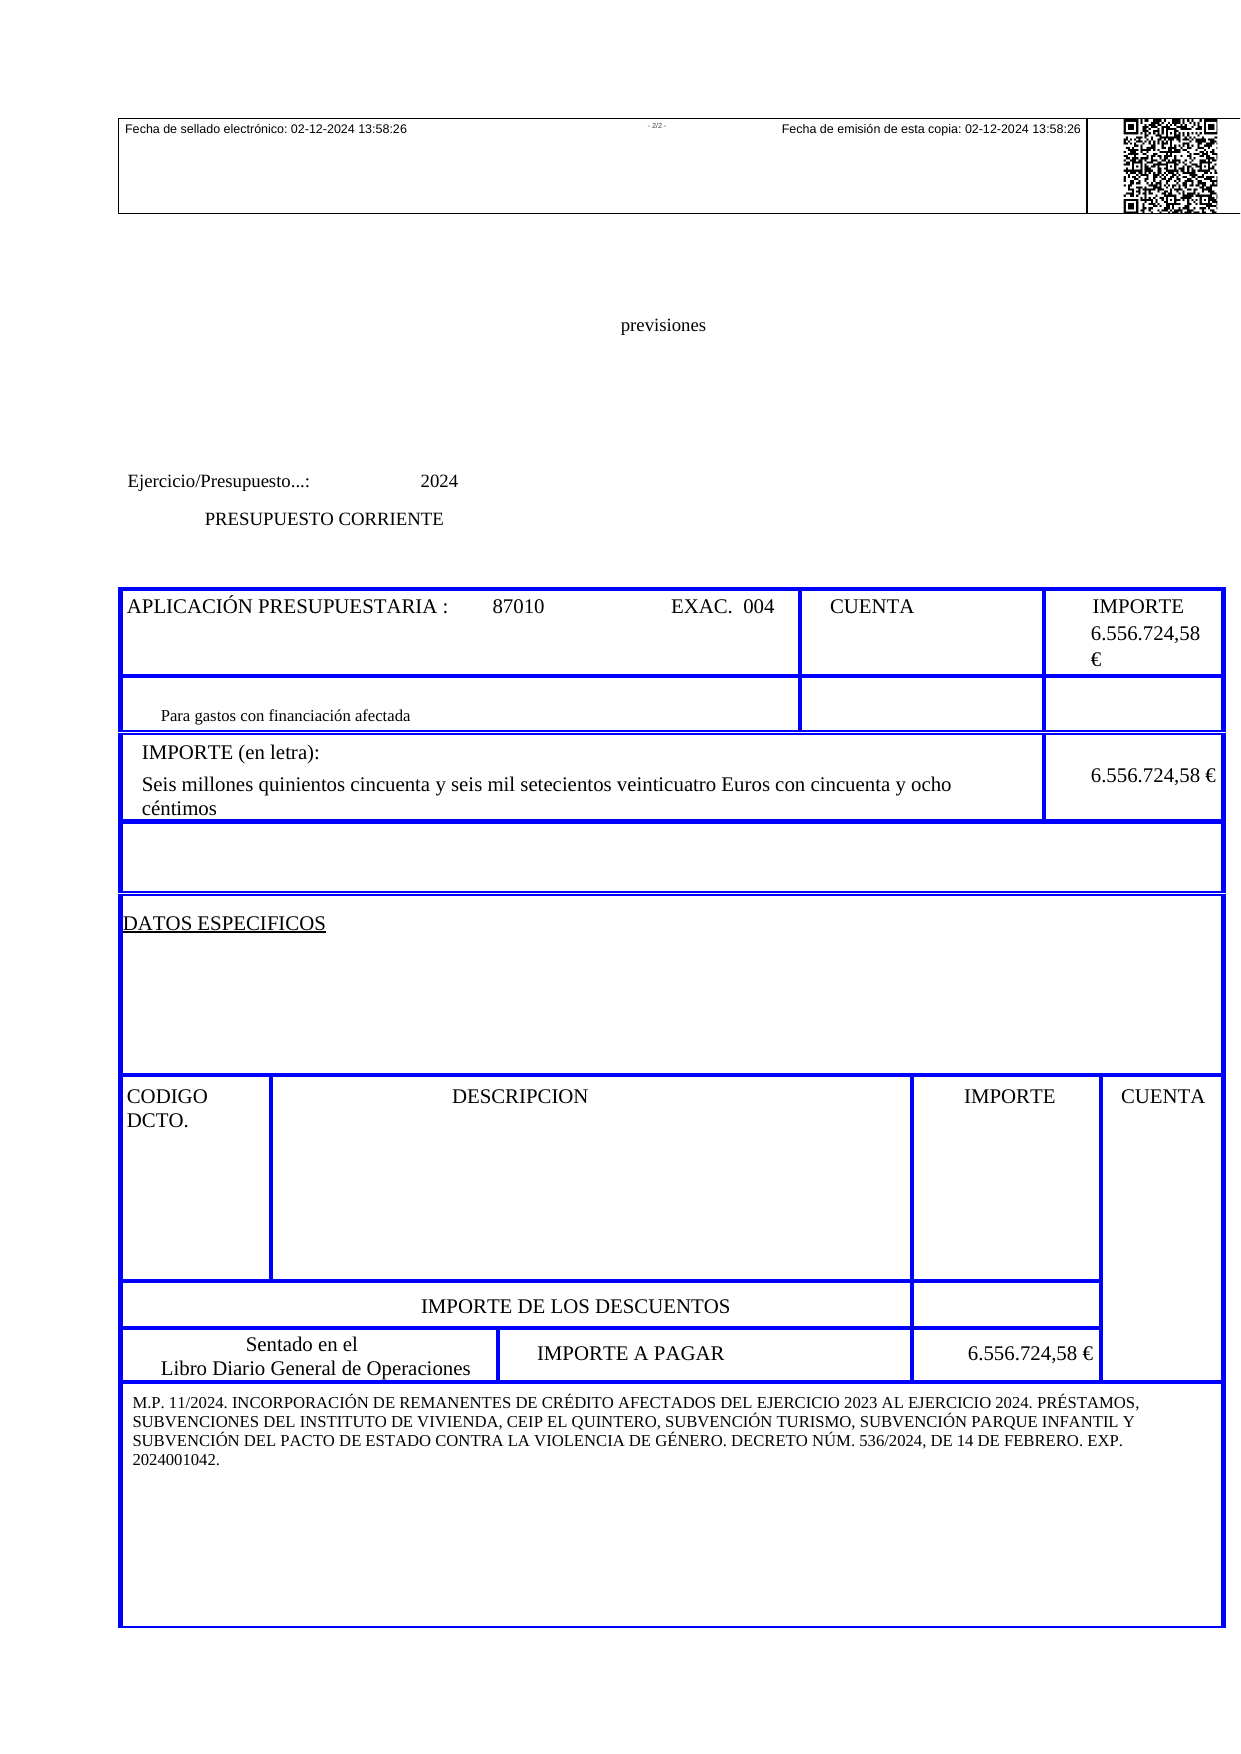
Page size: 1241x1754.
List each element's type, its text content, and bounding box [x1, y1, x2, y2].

table_cell M.P. 11/2024. INCORPORACIÓN DE REMANENTES DE CRÉDITO AFECTADOS DEL EJERCICIO 2023 AL EJERCICIO 2024. PRÉSTAMOS, SUBVENCIONES DEL INSTITUTO DE VIVIENDA, CEIP EL QUINTERO, SUBVENCIÓN TURISMO, SUBVENCIÓN PARQUE INFANTIL Y SUBVENCIÓN DEL PACTO DE ESTADO CONTRA LA VIOLENCIA DE GÉNERO. DECRETO NÚM. 536/2024, DE 14 DE FEBRERO. EXP. 2024001042. [123, 1384, 1221, 1626]
table_cell IMPORTE (en letra): Seis millones quinientos cincuenta y seis mil setecientos veinticuatro Euros con cincuenta y ocho céntimos [123, 735, 1042, 819]
table_header [1088, 119, 1123, 213]
table_cell DATOS ESPECIFICOS [123, 896, 1221, 1073]
table_cell CUENTA [1103, 1077, 1221, 1380]
table_header CUENTA [802, 591, 1042, 674]
table_header [1218, 119, 1240, 213]
table_cell [802, 678, 1042, 730]
table_cell [914, 1283, 1099, 1326]
table_cell [123, 824, 1221, 891]
table_cell 6.556.724,58 € [914, 1330, 1099, 1380]
table_cell CODIGO DCTO. [123, 1077, 269, 1279]
table_header IMPORTE 6.556.724,58 € [1046, 591, 1221, 674]
table_cell IMPORTE [914, 1077, 1099, 1279]
table_cell Sentado en el Libro Diario General de Operaciones [123, 1330, 496, 1380]
table_header APLICACIÓN PRESUPUESTARIA : 87010 EXAC. 004 [123, 591, 798, 674]
table_cell DESCRIPCION [273, 1077, 910, 1279]
table_cell Para gastos con financiación afectada [123, 678, 798, 730]
table_cell [1046, 678, 1221, 730]
text PRESUPUESTO CORRIENTE [204, 508, 1122, 529]
text previsiones [204, 314, 1122, 336]
table_cell IMPORTE A PAGAR [500, 1330, 910, 1380]
table_cell 6.556.724,58 € [1046, 735, 1221, 819]
table_cell Fecha de sellado electrónico: 02-12-2024 13:58:26 - 2/2 - Fecha de emisión de esta copia: 02-12-2024 13:58:26 [119, 119, 1086, 213]
text Ejercicio/Presupuesto...: 2024 [127, 470, 1122, 491]
table_cell IMPORTE DE LOS DESCUENTOS [123, 1283, 910, 1326]
